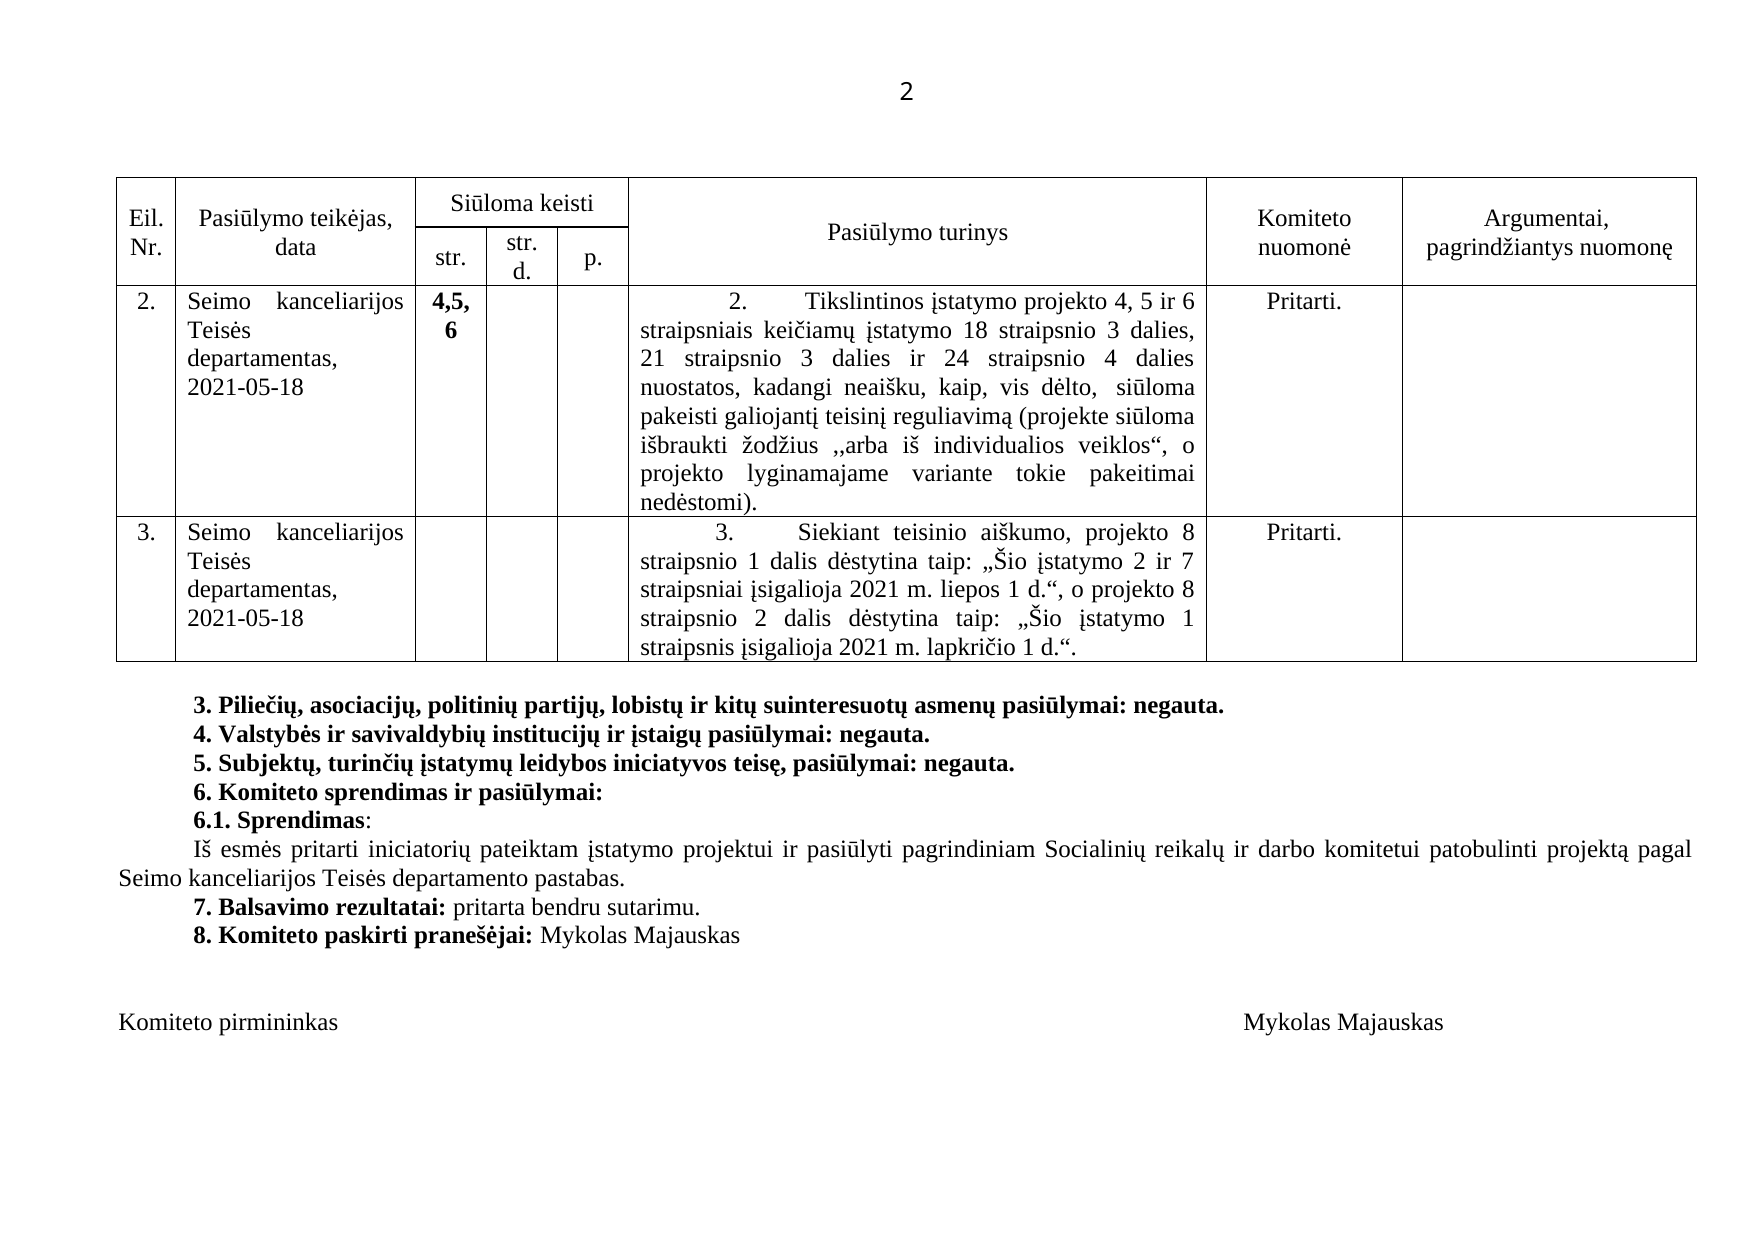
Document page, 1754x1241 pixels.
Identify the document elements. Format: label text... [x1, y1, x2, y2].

table_header Pasiūlymo teikėjas, data [176, 178, 415, 285]
text 4. Valstybės ir savivaldybių institucijų ir įstaigų pasiūlymai: negauta. [118, 719, 1695, 748]
table_cell [487, 517, 557, 661]
table_cell 4,5,6 [416, 286, 486, 516]
table_cell 2. [117, 286, 175, 516]
table_cell [558, 286, 628, 516]
table_cell [416, 517, 486, 661]
text 6. Komiteto sprendimas ir pasiūlymai: [118, 777, 1695, 806]
table_cell str. d. [487, 228, 557, 285]
table_cell p. [558, 228, 628, 285]
text 5. Subjektų, turinčių įstatymų leidybos iniciatyvos teisę, pasiūlymai: negauta. [118, 748, 1695, 777]
text Iš esmės pritarti iniciatorių pateiktam įstatymo projektui ir pasiūlyti pagrindiniam Socialinių reikalų ir darbo komitetui patobulinti projektą pagal Seimo kanceliarijos Teisės departamento pastabas. [118, 834, 1695, 892]
table_cell [1403, 286, 1696, 516]
text Komiteto pirmininkas Mykolas Majauskas [118, 1007, 1695, 1036]
table_cell Pritarti. [1207, 517, 1402, 661]
table_cell Seimo kanceliarijos Teisės departamentas, 2021-05-18 [176, 517, 415, 661]
table_header Eil. Nr. [117, 178, 175, 285]
table_header Komiteto nuomonė [1207, 178, 1402, 285]
text 6.1. Sprendimas: [118, 806, 1695, 834]
table_cell Pritarti. [1207, 286, 1402, 516]
table_header Argumentai, pagrindžiantys nuomonę [1403, 178, 1696, 285]
table_cell 3. [117, 517, 175, 661]
table_cell [487, 286, 557, 516]
table_cell 3. Siekiant teisinio aiškumo, projekto 8 straipsnio 1 dalis dėstytina taip: „Šio įstatymo 2 ir 7 straipsniai įsigalioja 2021 m. liepos 1 d.“, o projekto 8 straipsnio 2 dalis dėstytina taip: „Šio įstatymo 1 straipsnis įsigalioja 2021 m. lapkričio 1 d.“. [629, 517, 1206, 661]
table_header Siūloma keisti [416, 178, 628, 226]
table_cell 2. Tikslintinos įstatymo projekto 4, 5 ir 6 straipsniais keičiamų įstatymo 18 straipsnio 3 dalies, 21 straipsnio 3 dalies ir 24 straipsnio 4 dalies nuostatos, kadangi neaišku, kaip, vis dėlto, siūloma pakeisti galiojantį teisinį reguliavimą (projekte siūloma išbraukti žodžius ,,arba iš individualios veiklos“, o projekto lyginamajame variante tokie pakeitimai nedėstomi). [629, 286, 1206, 516]
table_cell str. [416, 228, 486, 285]
text 7. Balsavimo rezultatai: pritarta bendru sutarimu. [118, 892, 1695, 921]
table_cell [1403, 517, 1696, 661]
table_cell Seimo kanceliarijos Teisės departamentas, 2021-05-18 [176, 286, 415, 516]
table_header Pasiūlymo turinys [629, 178, 1206, 285]
text 3. Piliečių, asociacijų, politinių partijų, lobistų ir kitų suinteresuotų asmenų pasiūlymai: negauta. [118, 691, 1695, 719]
table_cell [558, 517, 628, 661]
text 8. Komiteto paskirti pranešėjai: Mykolas Majauskas [118, 921, 1695, 949]
